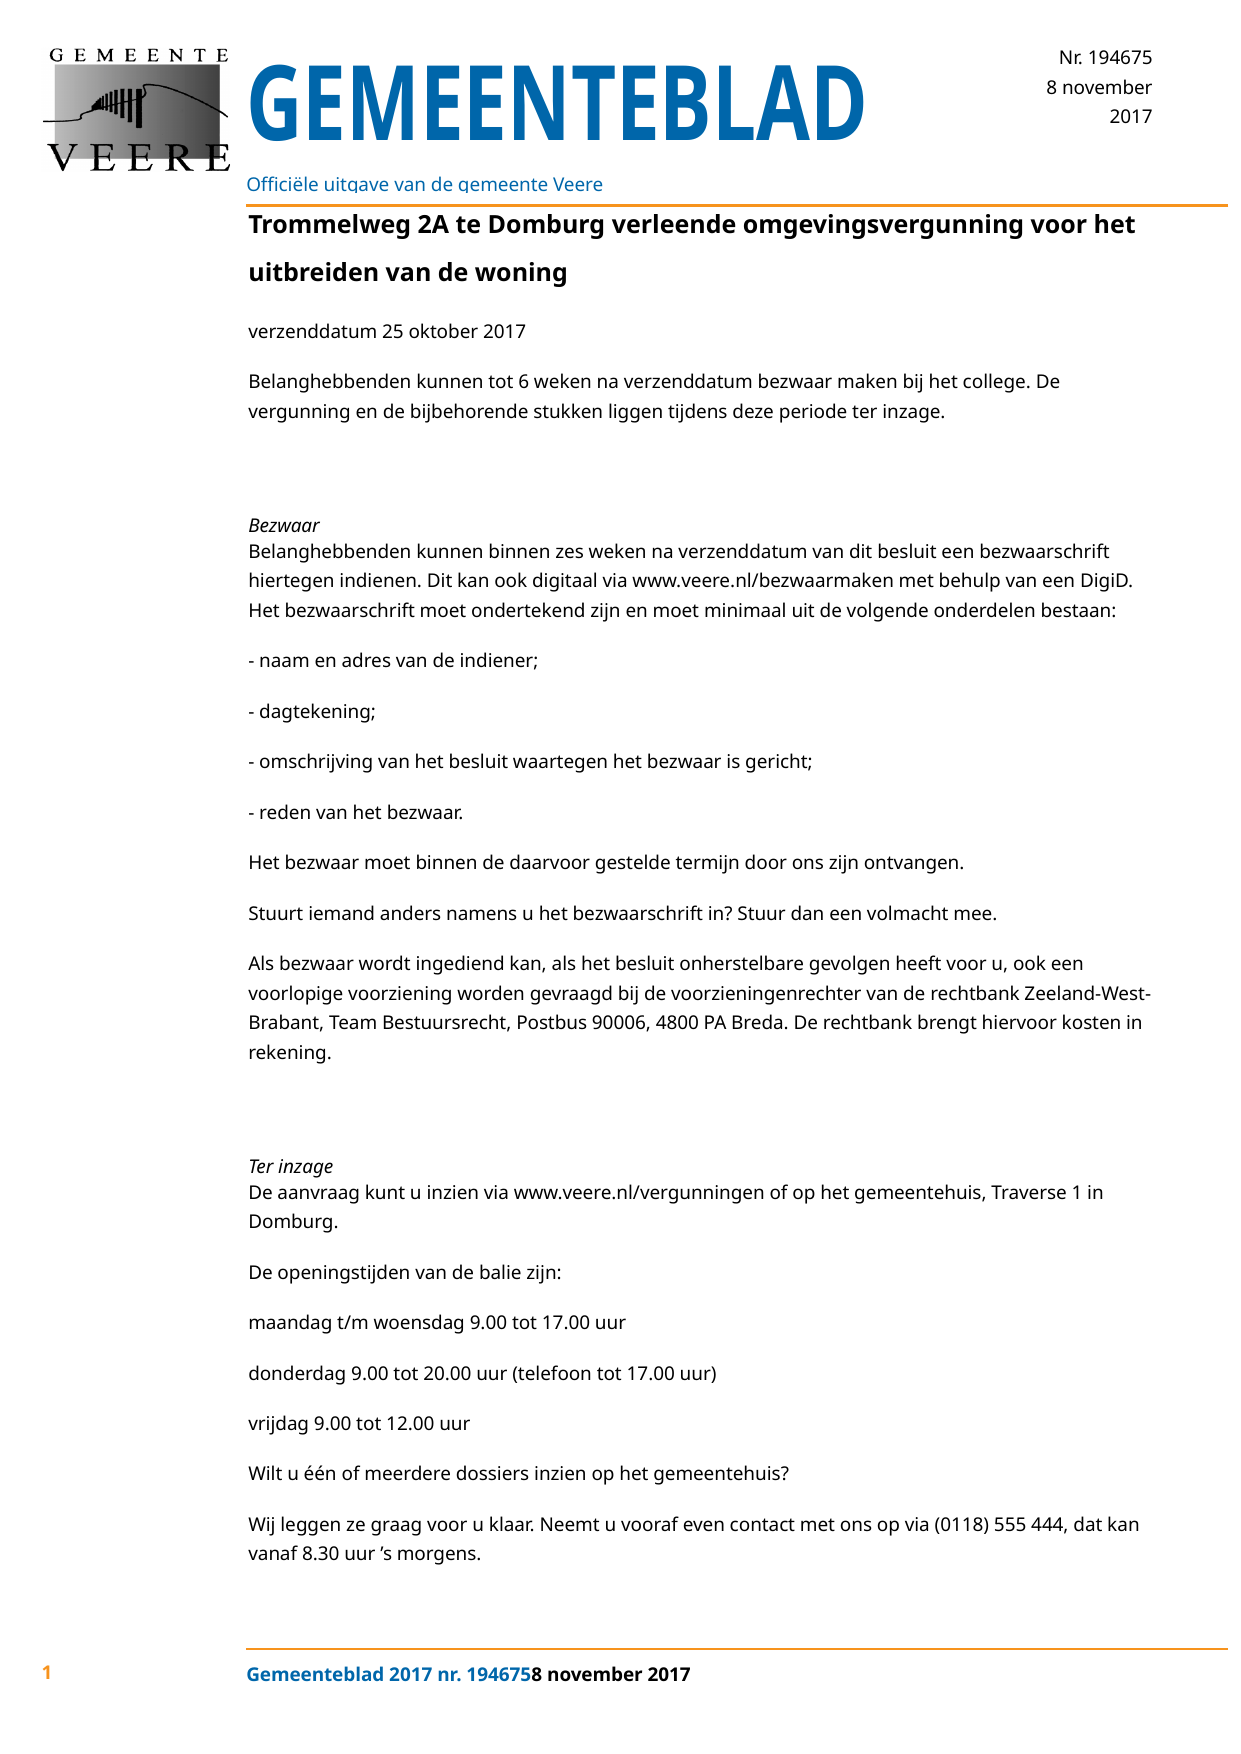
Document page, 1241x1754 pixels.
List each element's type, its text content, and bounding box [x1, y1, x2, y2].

text vrijdag 9.00 tot 12.00 uur [248, 1410, 1152, 1436]
text Als bezwaar wordt ingediend kan, als het besluit onherstelbare gevolgen heeft voor u, ook een voorlopige voorziening worden gevraagd bij de voorzieningenrechter van de rechtbank Zeeland-West-Brabant, Team Bestuursrecht, Postbus 90006, 4800 PA Breda. De rechtbank brengt hiervoor kosten in rekening. [248, 950, 1152, 1064]
text Ter inzage [248, 1153, 1152, 1179]
text - omschrijving van het besluit waartegen het bezwaar is gericht; [248, 748, 1152, 774]
text De openingstijden van de balie zijn: [248, 1259, 1152, 1285]
text Stuurt iemand anders namens u het bezwaarschrift in? Stuur dan een volmacht mee. [248, 900, 1152, 925]
text donderdag 9.00 tot 20.00 uur (telefoon tot 17.00 uur) [248, 1360, 1152, 1386]
text Belanghebbenden kunnen binnen zes weken na verzenddatum van dit besluit een bezwaarschrift hiertegen indienen. Dit kan ook digitaal via www.veere.nl/bezwaarmaken met behulp van een DigiD. Het bezwaarschrift moet ondertekend zijn en moet minimaal uit de volgende onderdelen bestaan: [248, 538, 1152, 623]
text maandag t/m woensdag 9.00 tot 17.00 uur [248, 1309, 1152, 1335]
text Belanghebbenden kunnen tot 6 weken na verzenddatum bezwaar maken bij het college. De vergunning en de bijbehorende stukken liggen tijdens deze periode ter inzage. [248, 368, 1152, 424]
text De aanvraag kunt u inzien via www.veere.nl/vergunningen of op het gemeentehuis, Traverse 1 in Domburg. [248, 1179, 1152, 1234]
text verzenddatum 25 oktober 2017 [248, 318, 1152, 344]
text Wilt u één of meerdere dossiers inzien op het gemeentehuis? [248, 1461, 1152, 1486]
text - dagtekening; [248, 698, 1152, 724]
text Wij leggen ze graag voor u klaar. Neemt u vooraf even contact met ons op via (0118) 555 444, dat kan vanaf 8.30 uur ’s morgens. [248, 1511, 1152, 1566]
text Bezwaar [248, 512, 1152, 538]
text - naam en adres van de indiener; [248, 648, 1152, 673]
text - reden van het bezwaar. [248, 799, 1152, 824]
text Het bezwaar moet binnen de daarvoor gestelde termijn door ons zijn ontvangen. [248, 849, 1152, 875]
picture [41, 47, 231, 172]
text Trommelweg 2A te Domburg verleende omgevingsvergunning voor het uitbreiden van de woning [248, 207, 1152, 288]
